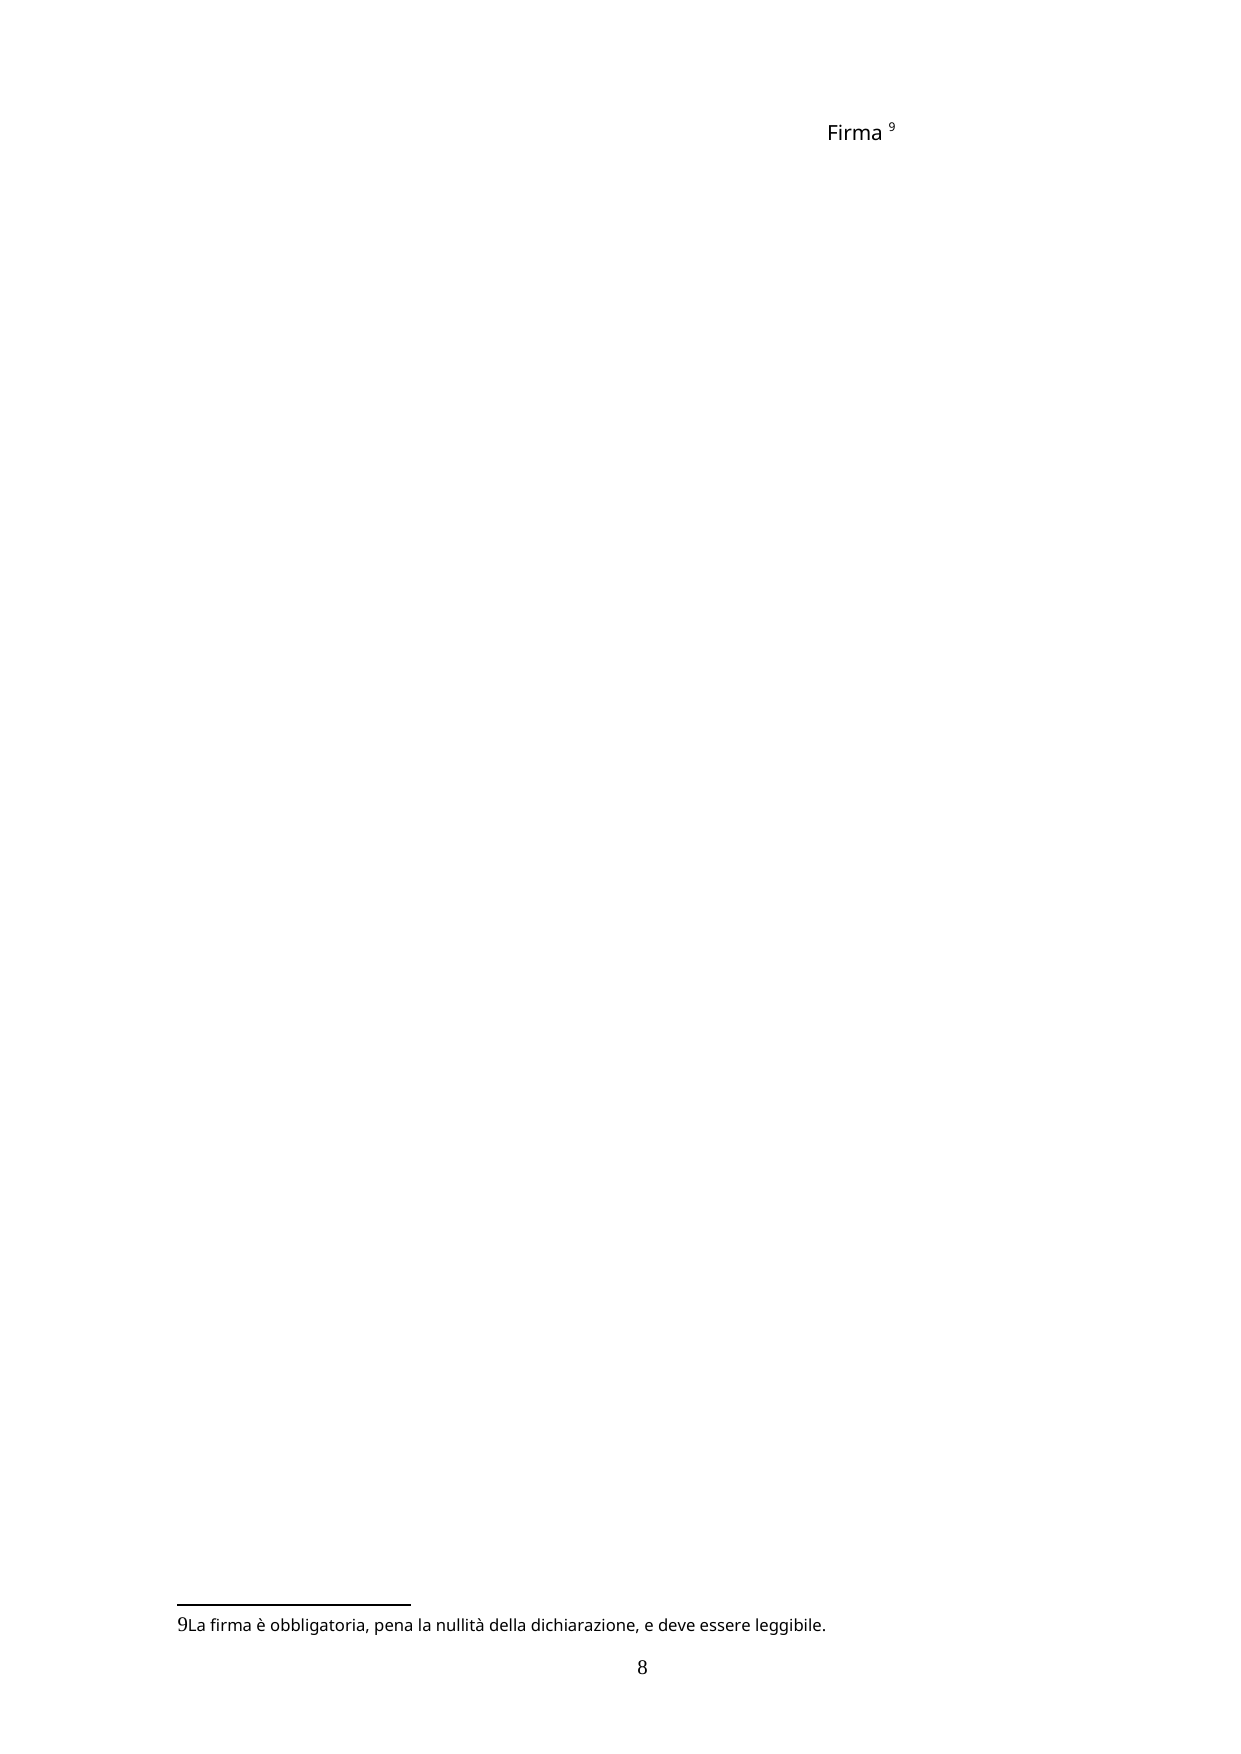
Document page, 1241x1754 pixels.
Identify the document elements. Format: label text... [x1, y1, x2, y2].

text La firma è obbligatoria, pena la nullità della dichiarazione, e deve essere leggibile. [177, 1611, 1107, 1636]
text Firma [177, 118, 1078, 147]
